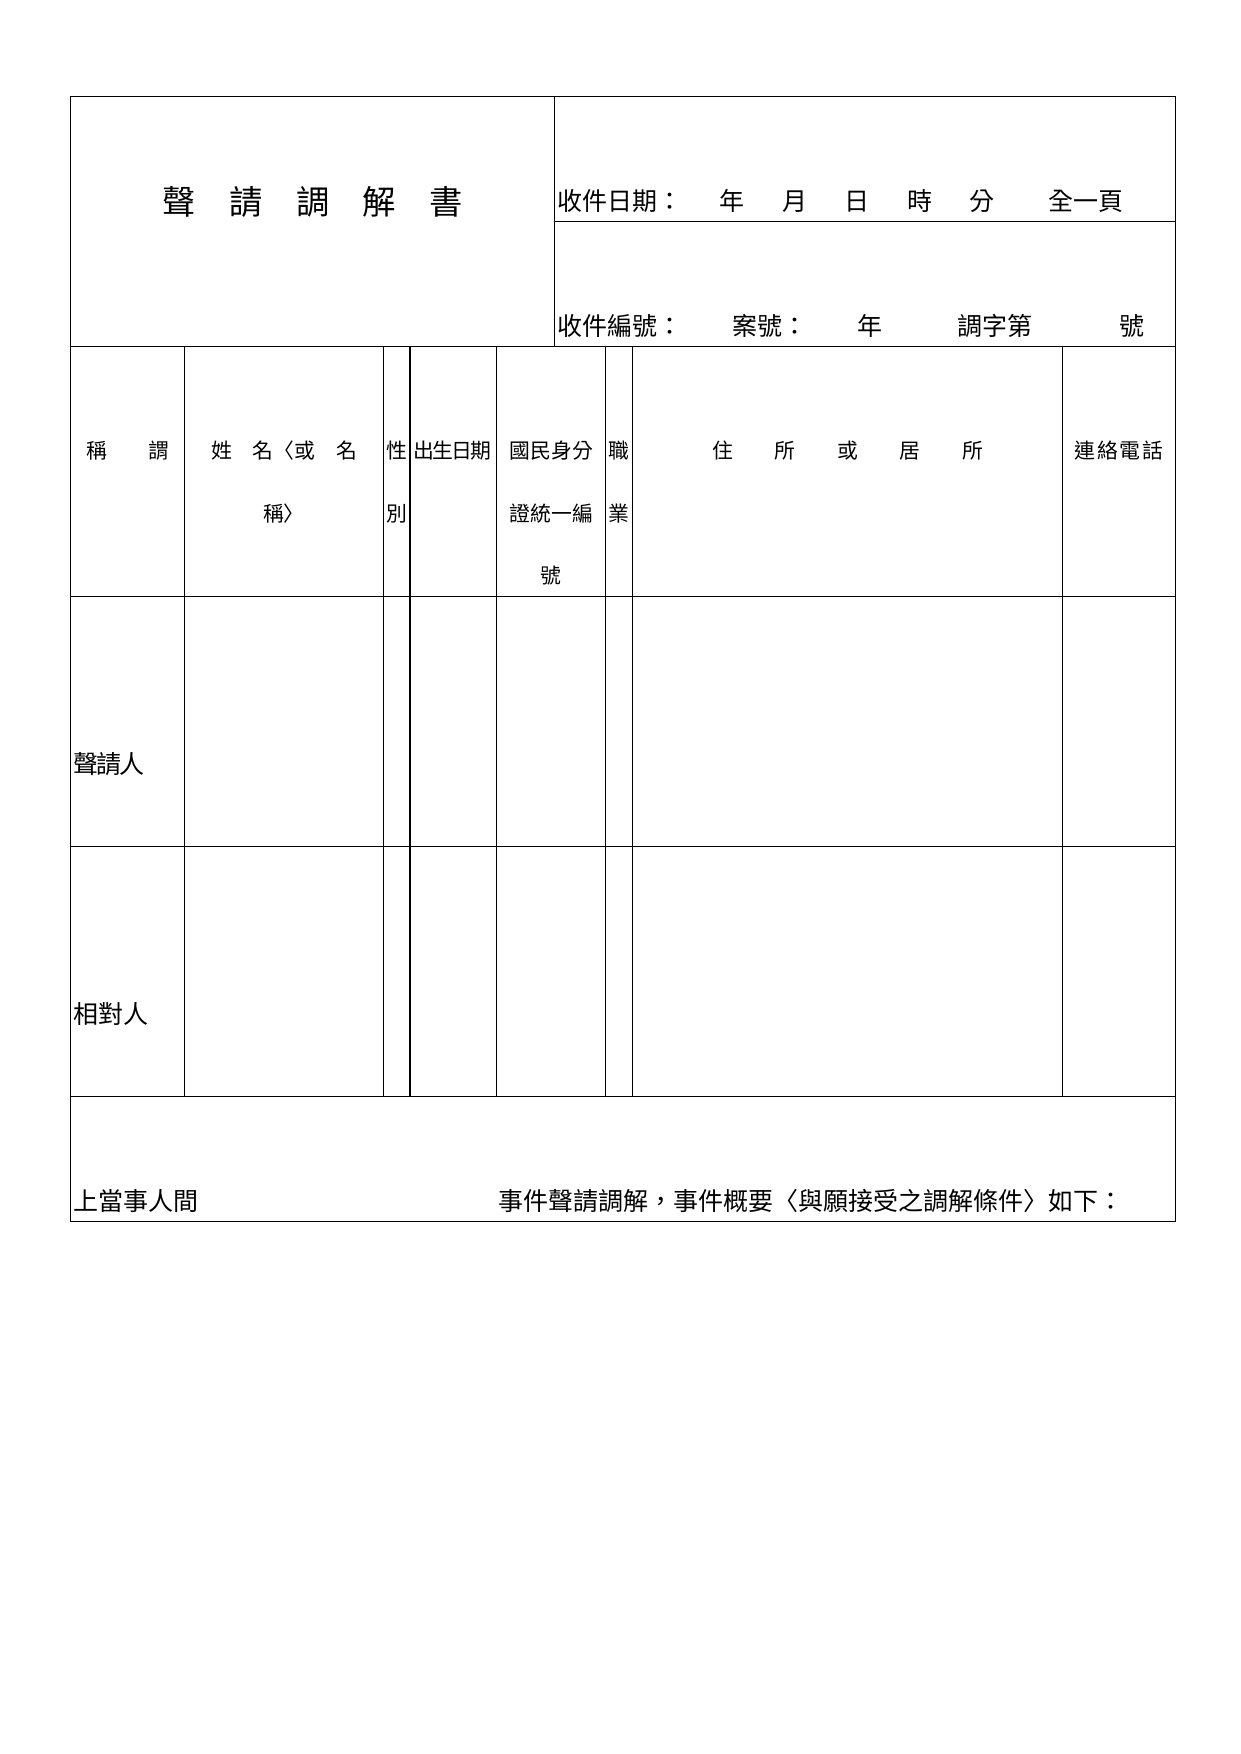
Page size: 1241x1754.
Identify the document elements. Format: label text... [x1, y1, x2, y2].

table_cell 稱 謂 [71, 347, 184, 596]
table_cell [665, 847, 1062, 1096]
table_cell [411, 847, 496, 1096]
table_header 聲 請 調 解 書 [71, 97, 554, 346]
table_cell [384, 847, 409, 1096]
table_cell [1063, 597, 1175, 846]
table_cell 職業 [606, 347, 632, 596]
table_cell [633, 597, 665, 846]
table_cell [497, 597, 605, 846]
table_cell 相對人 [71, 847, 184, 1096]
table_cell 性 別 [384, 347, 409, 596]
table_cell 國民身分證統一編號 [497, 347, 605, 596]
table_cell [633, 847, 665, 1096]
table_cell 住 所 或 居 所 [633, 347, 1062, 596]
table_cell 出生日期 [411, 347, 496, 596]
table_cell 姓 名〈或 名 稱〉 [185, 347, 383, 596]
table_cell 聲請人 [71, 597, 184, 846]
table_cell [606, 597, 632, 846]
table_cell [1063, 847, 1175, 1096]
table_cell [384, 597, 409, 846]
table_cell [665, 597, 1062, 846]
table_header 收件日期： 年 月 日 時 分 全一頁 [555, 97, 1175, 221]
table_cell [497, 847, 605, 1096]
table_cell [185, 597, 383, 846]
table_cell [606, 847, 632, 1096]
table_cell 上當事人間 事件聲請調解，事件概要〈與願接受之調解條件〉如下： [71, 1097, 1175, 1221]
table_cell 連絡電話 [1063, 347, 1175, 596]
table_cell [185, 847, 383, 1096]
table_cell [411, 597, 496, 846]
table_cell 收件編號： 案號： 年 調字第 號 [555, 222, 1175, 346]
